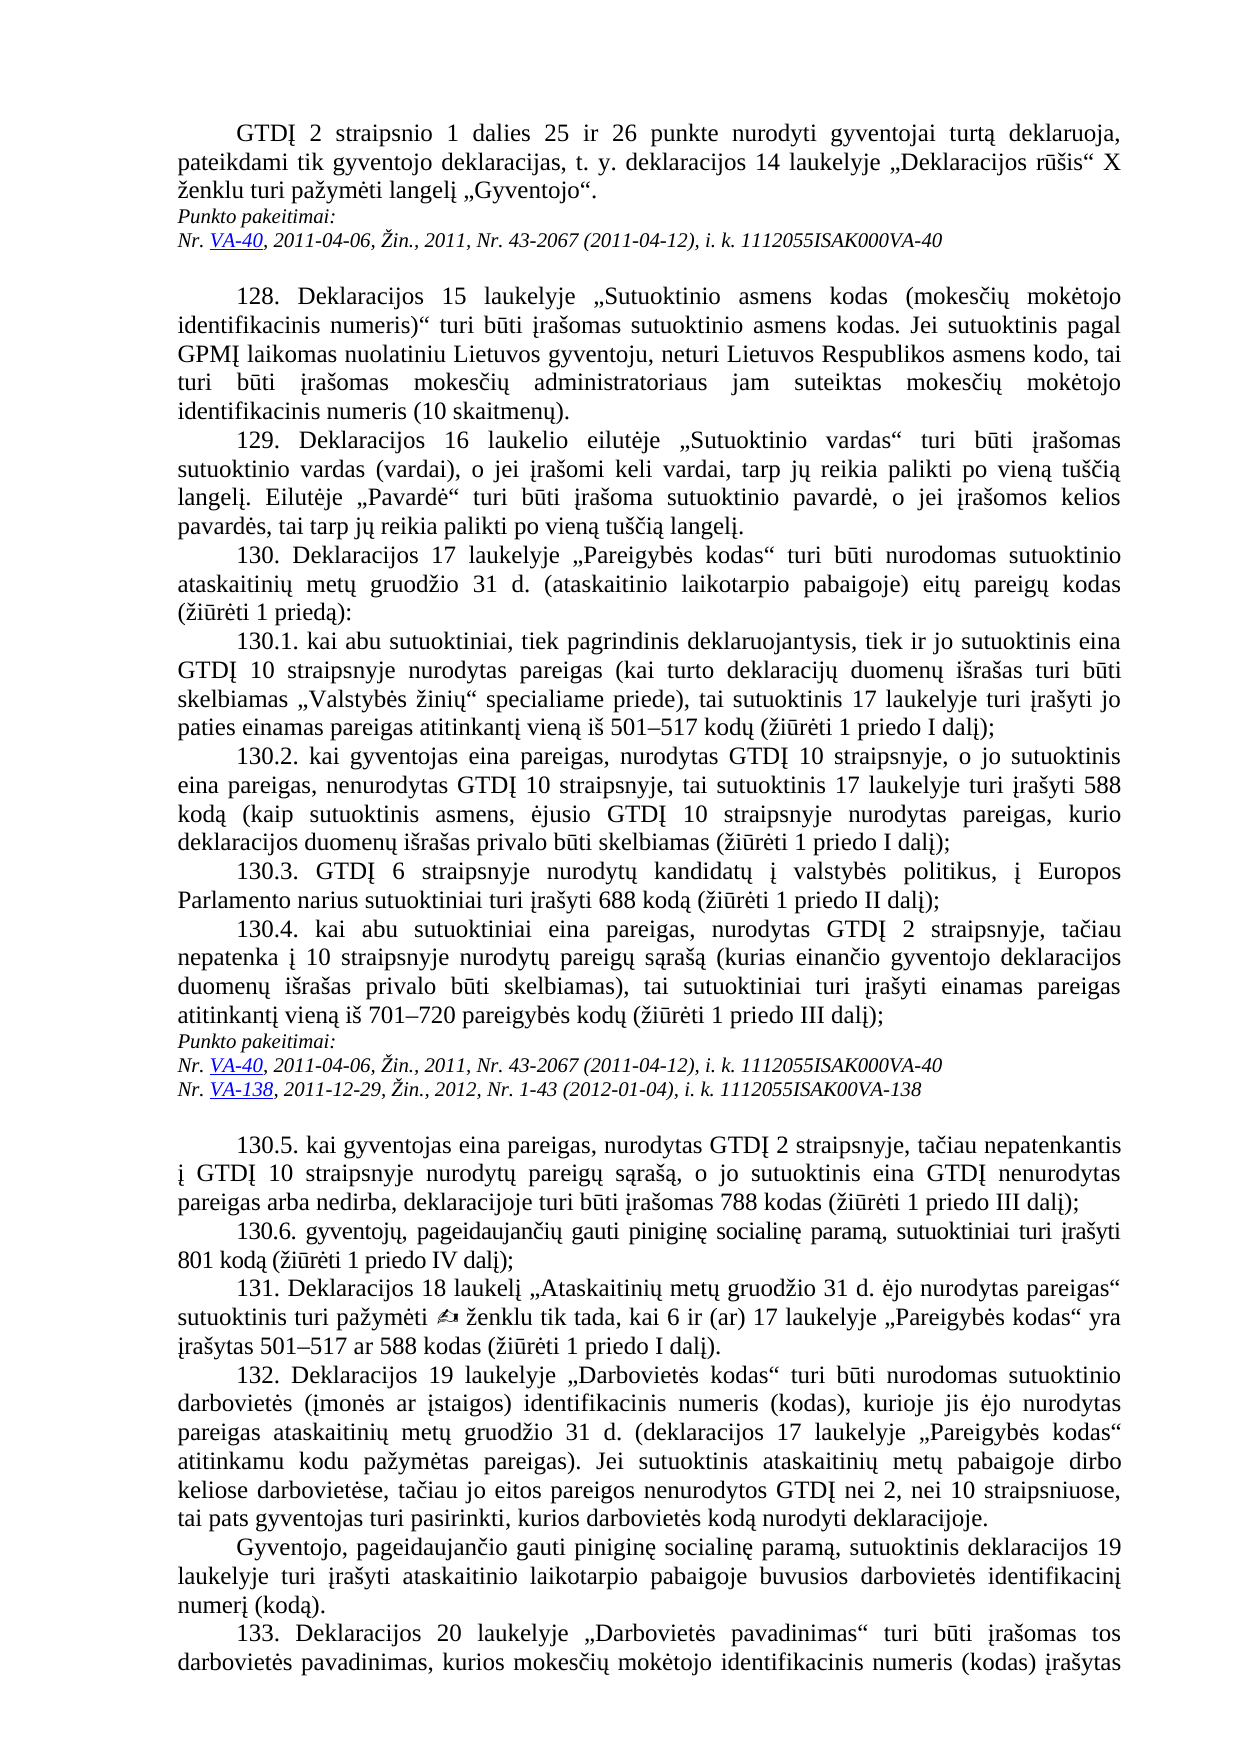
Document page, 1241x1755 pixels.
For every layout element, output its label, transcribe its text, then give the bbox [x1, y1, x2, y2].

text Nr. VA-40, 2011-04-06, Žin., 2011, Nr. 43-2067 (2011-04-12), i. k. 1112055ISAK000VA-40 [177, 1053, 1122, 1077]
text Nr. VA-40, 2011-04-06, Žin., 2011, Nr. 43-2067 (2011-04-12), i. k. 1112055ISAK000VA-40 [177, 228, 1122, 252]
text Nr. VA-138, 2011-12-29, Žin., 2012, Nr. 1-43 (2012-01-04), i. k. 1112055ISAK00VA-138 [177, 1077, 1122, 1101]
text 132. Deklaracijos 19 laukelyje „Darbovietės kodas“ turi būti nurodomas sutuoktinio darbovietės (įmonės ar įstaigos) identifikacinis numeris (kodas), kurioje jis ėjo nurodytas pareigas ataskaitinių metų gruodžio 31 d. (deklaracijos 17 laukelyje „Pareigybės kodas“ atitinkamu kodu pažymėtas pareigas). Jei sutuoktinis ataskaitinių metų pabaigoje dirbo keliose darbovietėse, tačiau jo eitos pareigos nenurodytos GTDĮ nei 2, nei 10 straipsniuose, tai pats gyventojas turi pasirinkti, kurios darbovietės kodą nurodyti deklaracijoje. [177, 1360, 1122, 1532]
text 129. Deklaracijos 16 laukelio eilutėje „Sutuoktinio vardas“ turi būti įrašomas sutuoktinio vardas (vardai), o jei įrašomi keli vardai, tarp jų reikia palikti po vieną tuščią langelį. Eilutėje „Pavardė“ turi būti įrašoma sutuoktinio pavardė, o jei įrašomos kelios pavardės, tai tarp jų reikia palikti po vieną tuščią langelį. [177, 425, 1122, 540]
text Punkto pakeitimai: [177, 204, 1122, 228]
text 130.3. GTDĮ 6 straipsnyje nurodytų kandidatų į valstybės politikus, į Europos Parlamento narius sutuoktiniai turi įrašyti 688 kodą (žiūrėti 1 priedo II dalį); [177, 856, 1122, 914]
text Gyventojo, pageidaujančio gauti piniginę socialinę paramą, sutuoktinis deklaracijos 19 laukelyje turi įrašyti ataskaitinio laikotarpio pabaigoje buvusios darbovietės identifikacinį numerį (kodą). [177, 1532, 1122, 1618]
text 130.5. kai gyventojas eina pareigas, nurodytas GTDĮ 2 straipsnyje, tačiau nepatenkantis į GTDĮ 10 straipsnyje nurodytų pareigų sąrašą, o jo sutuoktinis eina GTDĮ nenurodytas pareigas arba nedirba, deklaracijoje turi būti įrašomas 788 kodas (žiūrėti 1 priedo III dalį); [177, 1130, 1122, 1216]
text 130. Deklaracijos 17 laukelyje „Pareigybės kodas“ turi būti nurodomas sutuoktinio ataskaitinių metų gruodžio 31 d. (ataskaitinio laikotarpio pabaigoje) eitų pareigų kodas (žiūrėti 1 priedą): [177, 540, 1122, 626]
text 133. Deklaracijos 20 laukelyje „Darbovietės pavadinimas“ turi būti įrašomas tos darbovietės pavadinimas, kurios mokesčių mokėtojo identifikacinis numeris (kodas) įrašytas [177, 1618, 1122, 1676]
text 131. Deklaracijos 18 laukelį „Ataskaitinių metų gruodžio 31 d. ėjo nurodytas pareigas“ sutuoktinis turi pažymėti [x] ženklu tik tada, kai 6 ir (ar) 17 laukelyje „Pareigybės kodas“ yra įrašytas 501–517 ar 588 kodas (žiūrėti 1 priedo I dalį). [177, 1273, 1122, 1360]
text 130.4. kai abu sutuoktiniai eina pareigas, nurodytas GTDĮ 2 straipsnyje, tačiau nepatenka į 10 straipsnyje nurodytų pareigų sąrašą (kurias einančio gyventojo deklaracijos duomenų išrašas privalo būti skelbiamas), tai sutuoktiniai turi įrašyti einamas pareigas atitinkantį vieną iš 701–720 pareigybės kodų (žiūrėti 1 priedo III dalį); [177, 914, 1122, 1029]
text Punkto pakeitimai: [177, 1029, 1122, 1053]
text 128. Deklaracijos 15 laukelyje „Sutuoktinio asmens kodas (mokesčių mokėtojo identifikacinis numeris)“ turi būti įrašomas sutuoktinio asmens kodas. Jei sutuoktinis pagal GPMĮ laikomas nuolatiniu Lietuvos gyventoju, neturi Lietuvos Respublikos asmens kodo, tai turi būti įrašomas mokesčių administratoriaus jam suteiktas mokesčių mokėtojo identifikacinis numeris (10 skaitmenų). [177, 281, 1122, 425]
text 130.1. kai abu sutuoktiniai, tiek pagrindinis deklaruojantysis, tiek ir jo sutuoktinis eina GTDĮ 10 straipsnyje nurodytas pareigas (kai turto deklaracijų duomenų išrašas turi būti skelbiamas „Valstybės žinių“ specialiame priede), tai sutuoktinis 17 laukelyje turi įrašyti jo paties einamas pareigas atitinkantį vieną iš 501–517 kodų (žiūrėti 1 priedo I dalį); [177, 626, 1122, 741]
text GTDĮ 2 straipsnio 1 dalies 25 ir 26 punkte nurodyti gyventojai turtą deklaruoja, pateikdami tik gyventojo deklaracijas, t. y. deklaracijos 14 laukelyje „Deklaracijos rūšis“ X ženklu turi pažymėti langelį „Gyventojo“. [177, 118, 1122, 204]
text 130.2. kai gyventojas eina pareigas, nurodytas GTDĮ 10 straipsnyje, o jo sutuoktinis eina pareigas, nenurodytas GTDĮ 10 straipsnyje, tai sutuoktinis 17 laukelyje turi įrašyti 588 kodą (kaip sutuoktinis asmens, ėjusio GTDĮ 10 straipsnyje nurodytas pareigas, kurio deklaracijos duomenų išrašas privalo būti skelbiamas (žiūrėti 1 priedo I dalį); [177, 741, 1122, 856]
text 130.6. gyventojų, pageidaujančių gauti piniginę socialinę paramą, sutuoktiniai turi įrašyti 801 kodą (žiūrėti 1 priedo IV dalį); [177, 1216, 1122, 1273]
